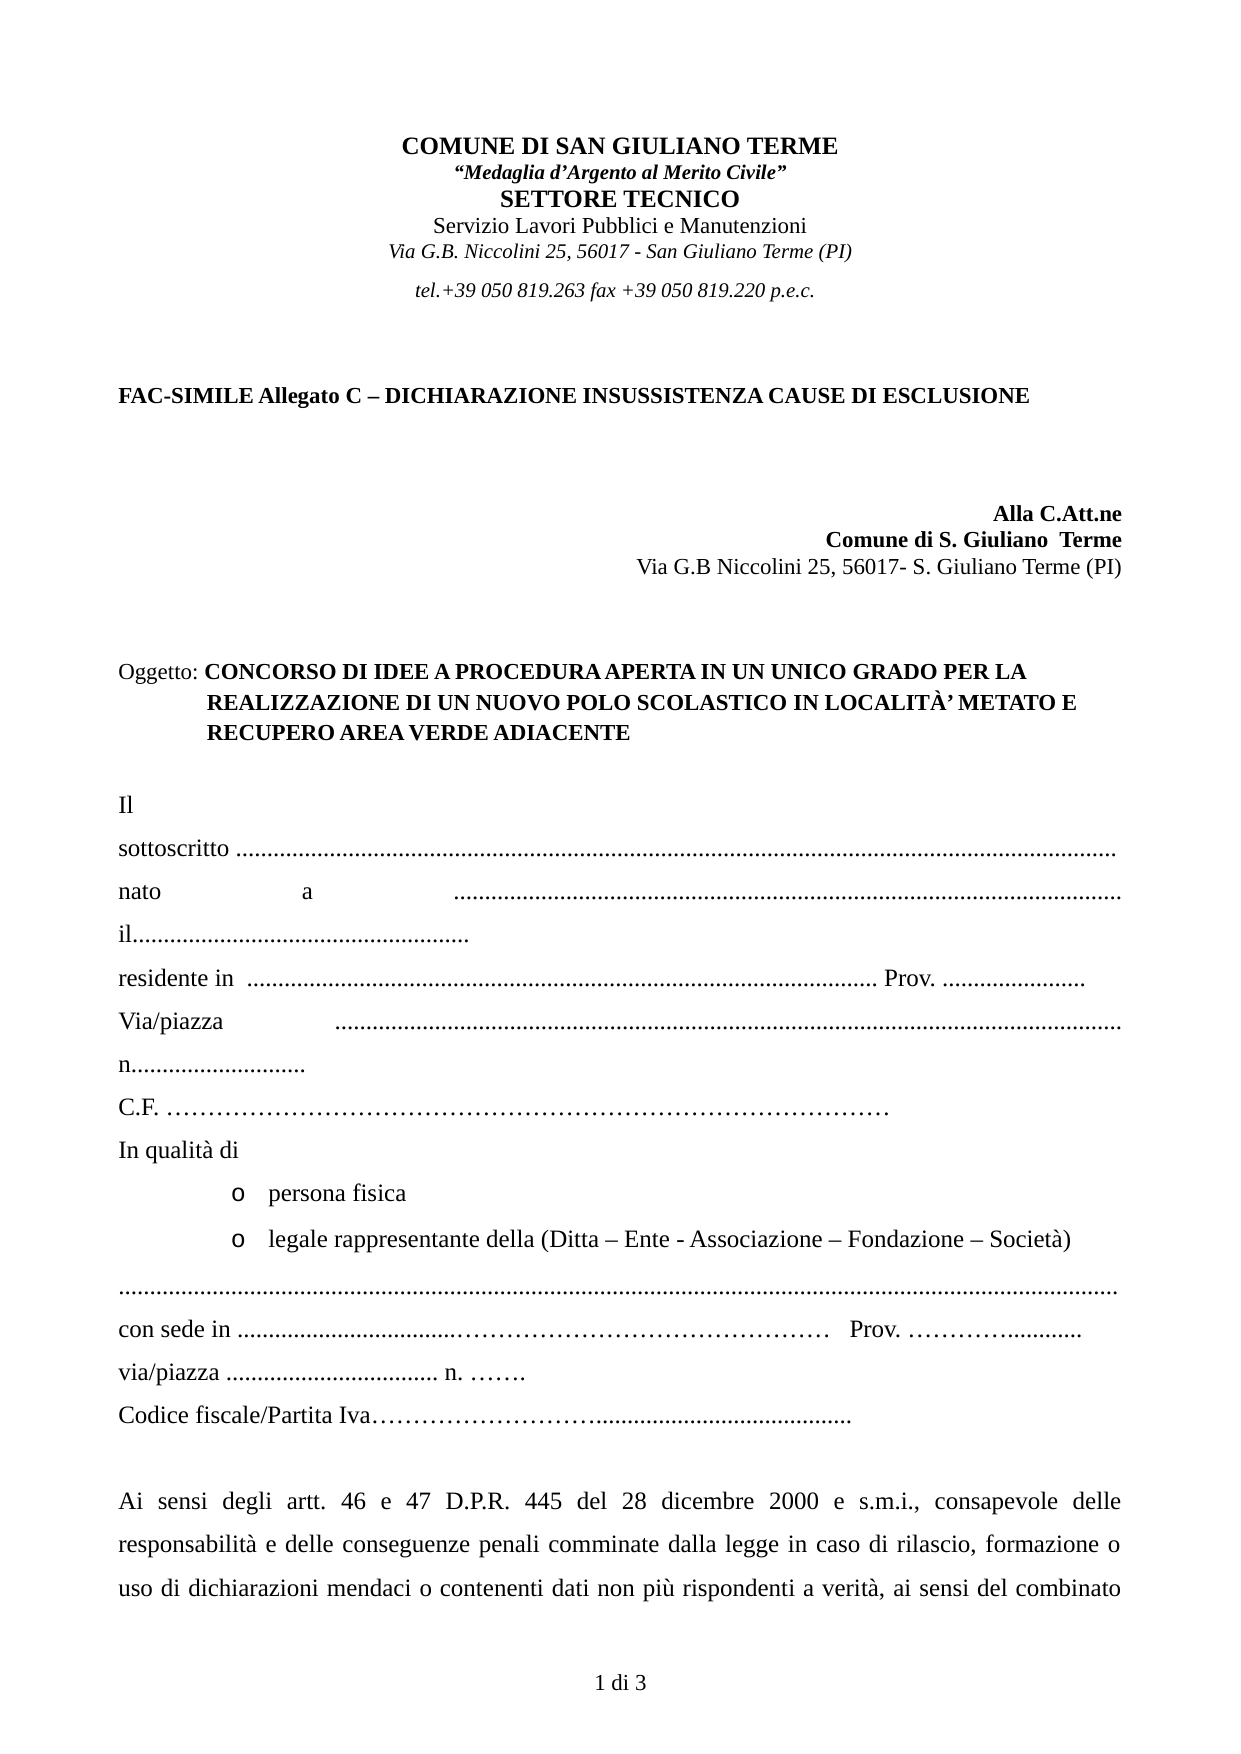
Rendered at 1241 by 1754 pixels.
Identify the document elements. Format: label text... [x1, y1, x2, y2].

text Oggetto: CONCORSO DI IDEE A PROCEDURA APERTA IN UN UNICO GRADO PER LA REALIZZAZIONE DI UN NUOVO POLO SCOLASTICO IN LOCALITÀ’ METATO E RECUPERO AREA VERDE ADIACENTE [118, 658, 1122, 745]
text nato a ........................................................................................................... il...................................................... [118, 876, 1122, 948]
text Ai sensi degli artt. 46 e 47 D.P.R. 445 del 28 dicembre 2000 e s.m.i., consapevole delle responsabilità e delle conseguenze penali comminate dalla legge in caso di rilascio, formazione o uso di dichiarazioni mendaci o contenenti dati non più rispondenti a verità, ai sensi del combinato [118, 1486, 1122, 1601]
text residente in ..................................................................................................... Prov. ....................... [118, 963, 1122, 991]
text Codice fiscale/Partita Iva………………………......................................... [118, 1400, 1122, 1429]
text Alla C.Att.ne [118, 500, 1122, 527]
text FAC-SIMILE Allegato C – DICHIARAZIONE INSUSSISTENZA CAUSE DI ESCLUSIONE [118, 382, 1122, 408]
text Via/piazza .............................................................................................................................. n............................ [118, 1006, 1122, 1078]
text ................................................................................................................................................................ con sede in ...................................……………………………………… Prov. …………............ [118, 1271, 1122, 1343]
text C.F. …………………………………………………………………………… [118, 1092, 1122, 1121]
text via/piazza .................................. n. ……. [118, 1357, 1122, 1386]
text Il sottoscritto ............................................................................................................................................. [118, 790, 1122, 862]
text Comune di S. Giuliano Terme [118, 527, 1122, 553]
text Via G.B Niccolini 25, 56017- S. Giuliano Terme (PI) [118, 553, 1122, 579]
list legale rappresentante della (Ditta – Ente - Associazione – Fondazione – Società) [231, 1224, 1122, 1255]
list persona fisica [231, 1178, 1122, 1209]
text In qualità di [118, 1135, 1122, 1164]
